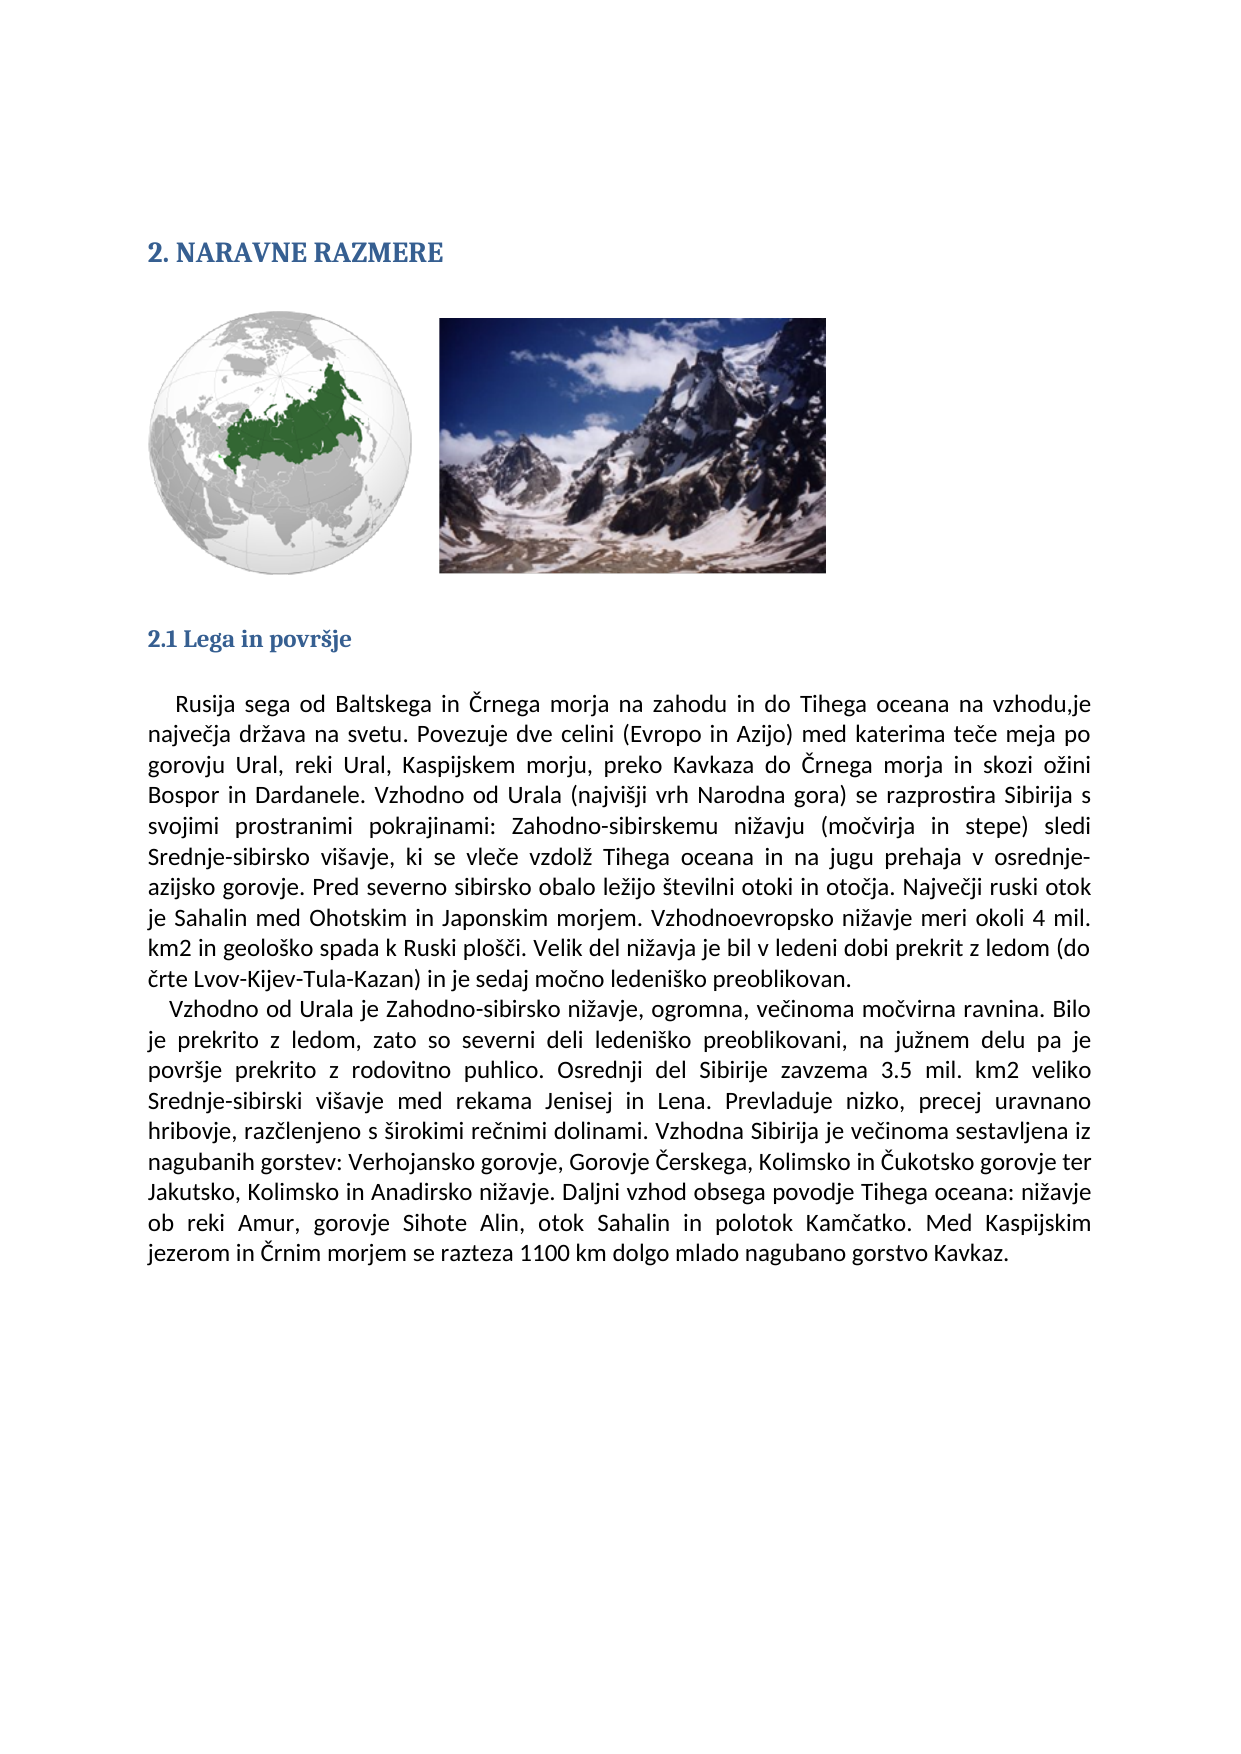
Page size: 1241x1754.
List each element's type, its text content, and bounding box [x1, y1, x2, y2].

picture [438, 318, 826, 575]
subtitle 2.1 Lega in površje [148, 624, 1093, 653]
text Vzhodno od Urala je Zahodno-sibirsko nižavje, ogromna, večinoma močvirna ravnina. Bilo je prekrito z ledom, zato so severni deli ledeniško preoblikovani, na južnem delu pa je površje prekrito z rodovitno puhlico. Osrednji del Sibirije zavzema 3.5 mil. km2 veliko Srednje-sibirski višavje med rekama Jenisej in Lena. Prevladuje nizko, precej uravnano hribovje, razčlenjeno s širokimi rečnimi dolinami. Vzhodna Sibirija je večinoma sestavljena iz nagubanih gorstev: Verhojansko gorovje, Gorovje Čerskega, Kolimsko in Čukotsko gorovje ter Jakutsko, Kolimsko in Anadirsko nižavje. Daljni vzhod obsega povodje Tihega oceana: nižavje ob reki Amur, gorovje Sihote Alin, otok Sahalin in polotok Kamčatko. Med Kaspijskim jezerom in Črnim morjem se razteza 1100 km dolgo mlado nagubano gorstvo Kavkaz. [148, 993, 1093, 1268]
text Rusija sega od Baltskega in Črnega morja na zahodu in do Tihega oceana na vzhodu,je največja država na svetu. Povezuje dve celini (Evropo in Azijo) med katerima teče meja po gorovju Ural, reki Ural, Kaspijskem morju, preko Kavkaza do Črnega morja in skozi ožini Bospor in Dardanele. Vzhodno od Urala (najvišji vrh Narodna gora) se razprostira Sibirija s svojimi prostranimi pokrajinami: Zahodno-sibirskemu nižavju (močvirja in stepe) sledi Srednje-sibirsko višavje, ki se vleče vzdolž Tihega oceana in na jugu prehaja v osrednje-azijsko gorovje. Pred severno sibirsko obalo ležijo številni otoki in otočja. Največji ruski otok je Sahalin med Ohotskim in Japonskim morjem. Vzhodnoevropsko nižavje meri okoli 4 mil. km2 in geološko spada k Ruski plošči. Velik del nižavja je bil v ledeni dobi prekrit z ledom (do črte Lvov-Kijev-Tula-Kazan) in je sedaj močno ledeniško preoblikovan. [148, 688, 1093, 993]
subtitle 2. NARAVNE RAZMERE [148, 236, 1093, 270]
picture [147, 310, 412, 575]
